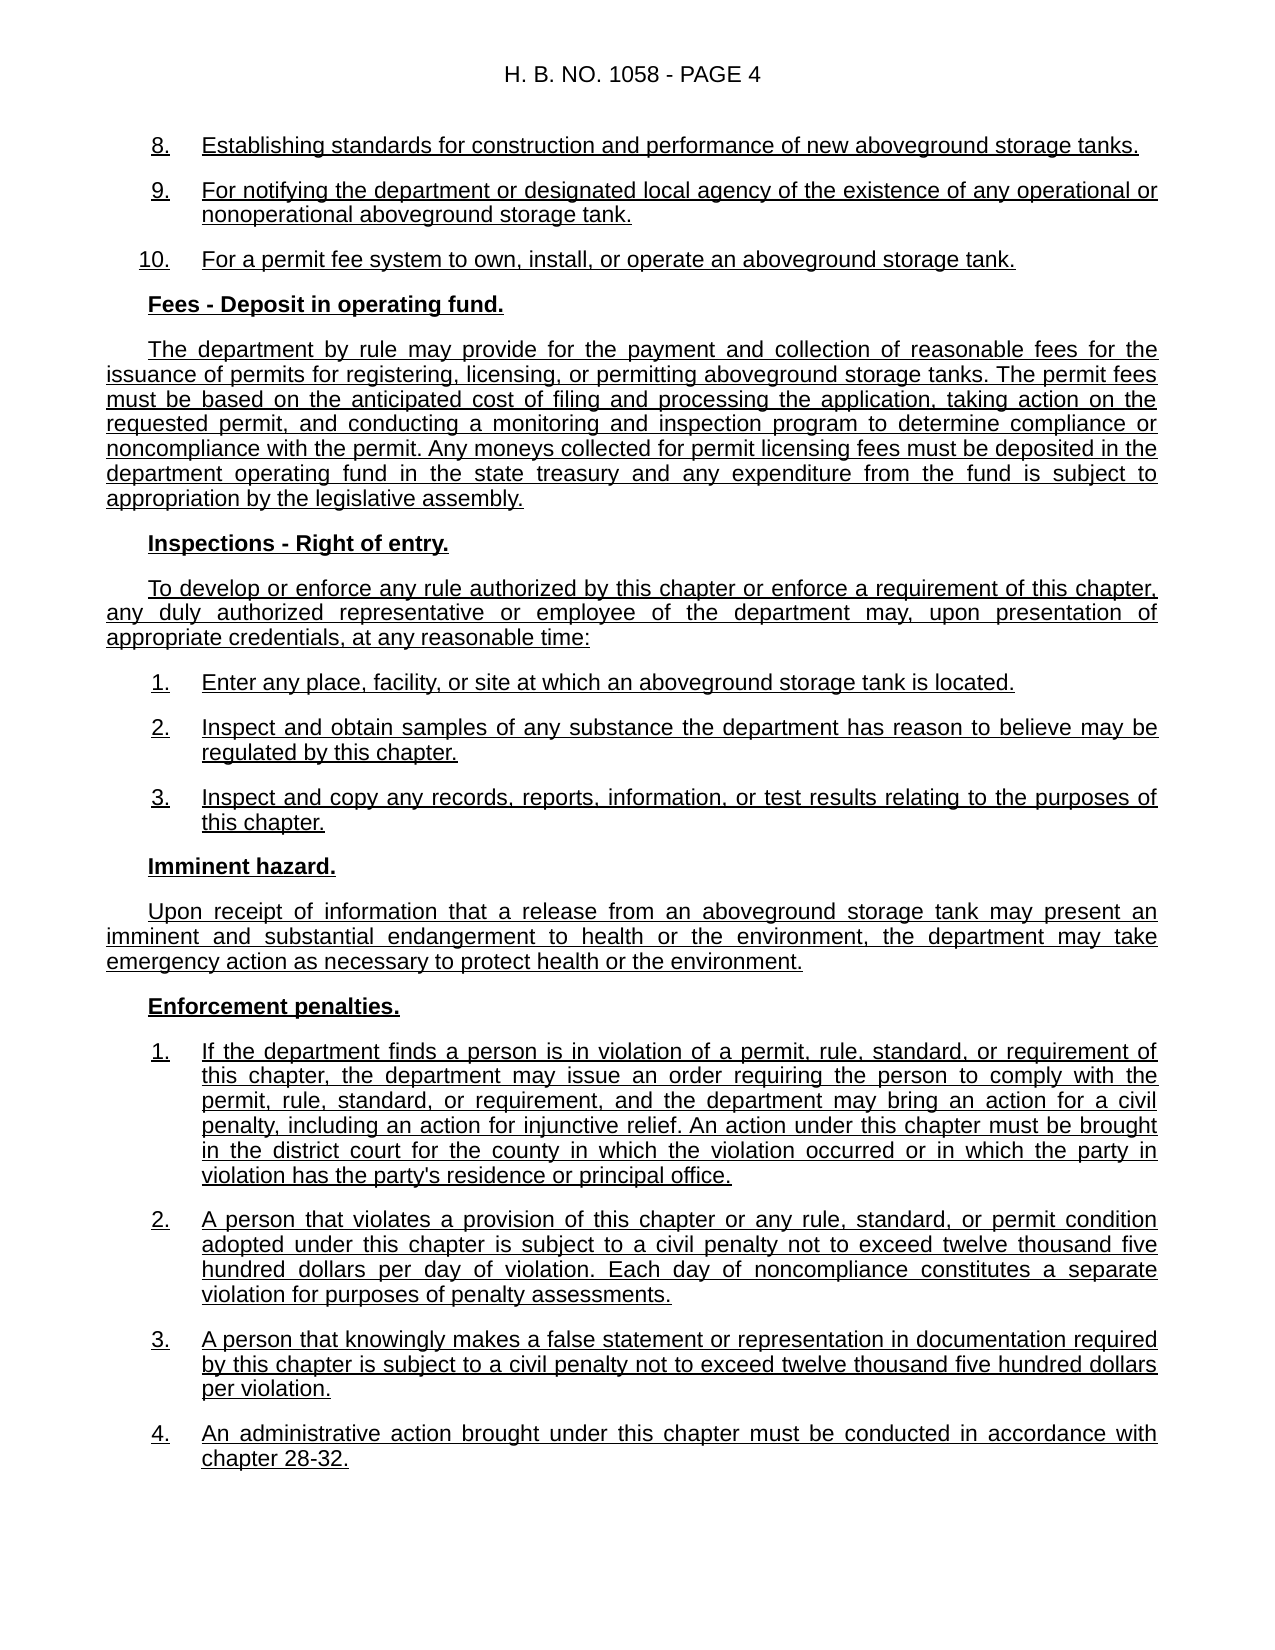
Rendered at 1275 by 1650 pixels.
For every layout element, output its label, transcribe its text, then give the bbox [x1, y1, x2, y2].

text 2. Inspect and obtain samples of any substance the department has reason to believe may be regulated by this chapter. [106, 716, 1158, 765]
text 8. Establishing standards for construction and performance of new aboveground storage tanks. [106, 133, 1158, 158]
subtitle Enforcement penalties. [106, 994, 1158, 1019]
text 3. A person that knowingly makes a false statement or representation in documentation required by this chapter is subject to a civil penalty not to exceed twelve thousand five hundred dollars per violation. [106, 1327, 1158, 1402]
subtitle Imminent hazard. [106, 855, 1158, 880]
subtitle Fees - Deposit in operating fund. [106, 293, 1158, 318]
text department operating fund in the state treasury and any expenditure from the fund is subject to [106, 459, 1158, 483]
subtitle Inspections - Right of entry. [106, 531, 1158, 556]
text 4. An administrative action brought under this chapter must be conducted in accordance with chapter 28‑32. [106, 1422, 1158, 1471]
text appropriate credentials, at any reasonable time: [106, 623, 1158, 651]
text 3. Inspect and copy any records, reports, information, or test results relating to the purposes of this chapter. [106, 785, 1158, 835]
text 2. A person that violates a provision of this chapter or any rule, standard, or permit condition adopted under this chapter is subject to a civil penalty not to exceed twelve thousand five hundred dollars per day of violation. Each day of noncompliance constitutes a separate violation for purposes of penalty assessments. [106, 1208, 1158, 1307]
text Upon receipt of information that a release from an aboveground storage tank may present an imminent and substantial endangerment to health or the environment, the department may take [106, 900, 1158, 946]
text noncompliance with the permit. Any moneys collected for permit licensing fees must be deposited in the [106, 434, 1158, 458]
text must be based on the anticipated cost of filing and processing the application, taking action on the requested permit, and conducting a monitoring and inspection program to determine compliance or [106, 385, 1158, 433]
text emergency action as necessary to protect health or the environment. [106, 947, 1158, 974]
text 1. If the department finds a person is in violation of a permit, rule, standard, or requirement of this chapter, the department may issue an order requiring the person to comply with the permit, rule, standard, or requirement, and the department may bring an action for a civil penalty, including an action for injunctive relief. An action under this chapter must be brought in the district court for the county in which the violation occurred or in which the party in violation has the party's residence or principal office. [106, 1039, 1158, 1188]
text 9. For notifying the department or designated local agency of the existence of any operational or nonoperational aboveground storage tank. [106, 178, 1158, 228]
text 1. Enter any place, facility, or site at which an aboveground storage tank is located. [106, 671, 1158, 696]
text To develop or enforce any rule authorized by this chapter or enforce a requirement of this chapter, any duly authorized representative or employee of the department may, upon presentation of [106, 576, 1158, 622]
text 10. For a permit fee system to own, install, or operate an aboveground storage tank. [106, 248, 1158, 273]
text The department by rule may provide for the payment and collection of reasonable fees for the issuance of permits for registering, licensing, or permitting aboveground storage tanks. The permit fees [106, 338, 1158, 384]
text appropriation by the legislative assembly. [106, 484, 1158, 511]
